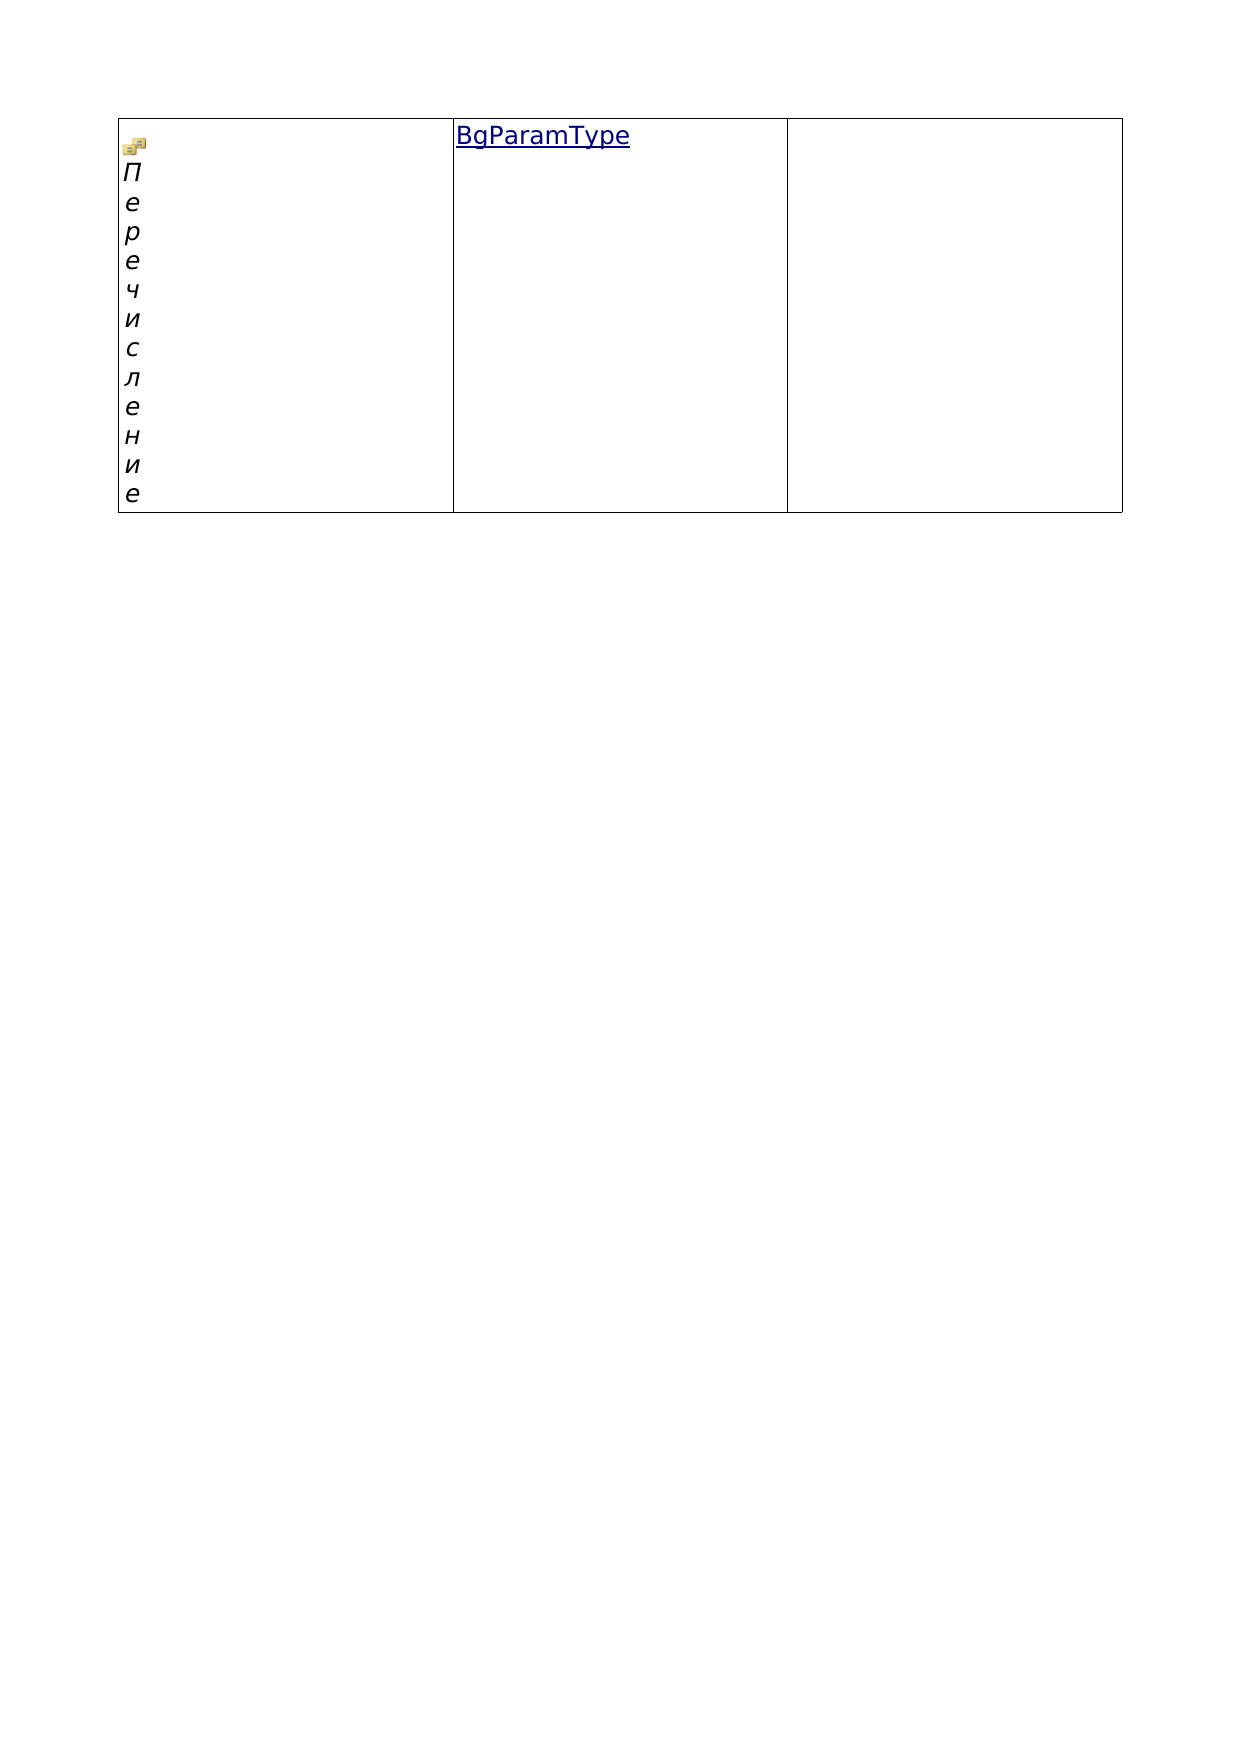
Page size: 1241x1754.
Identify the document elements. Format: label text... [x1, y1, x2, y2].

table_cell [119, 119, 453, 512]
picture [121, 133, 147, 159]
table_cell BgParamType [454, 119, 787, 512]
table_cell [788, 119, 1122, 512]
